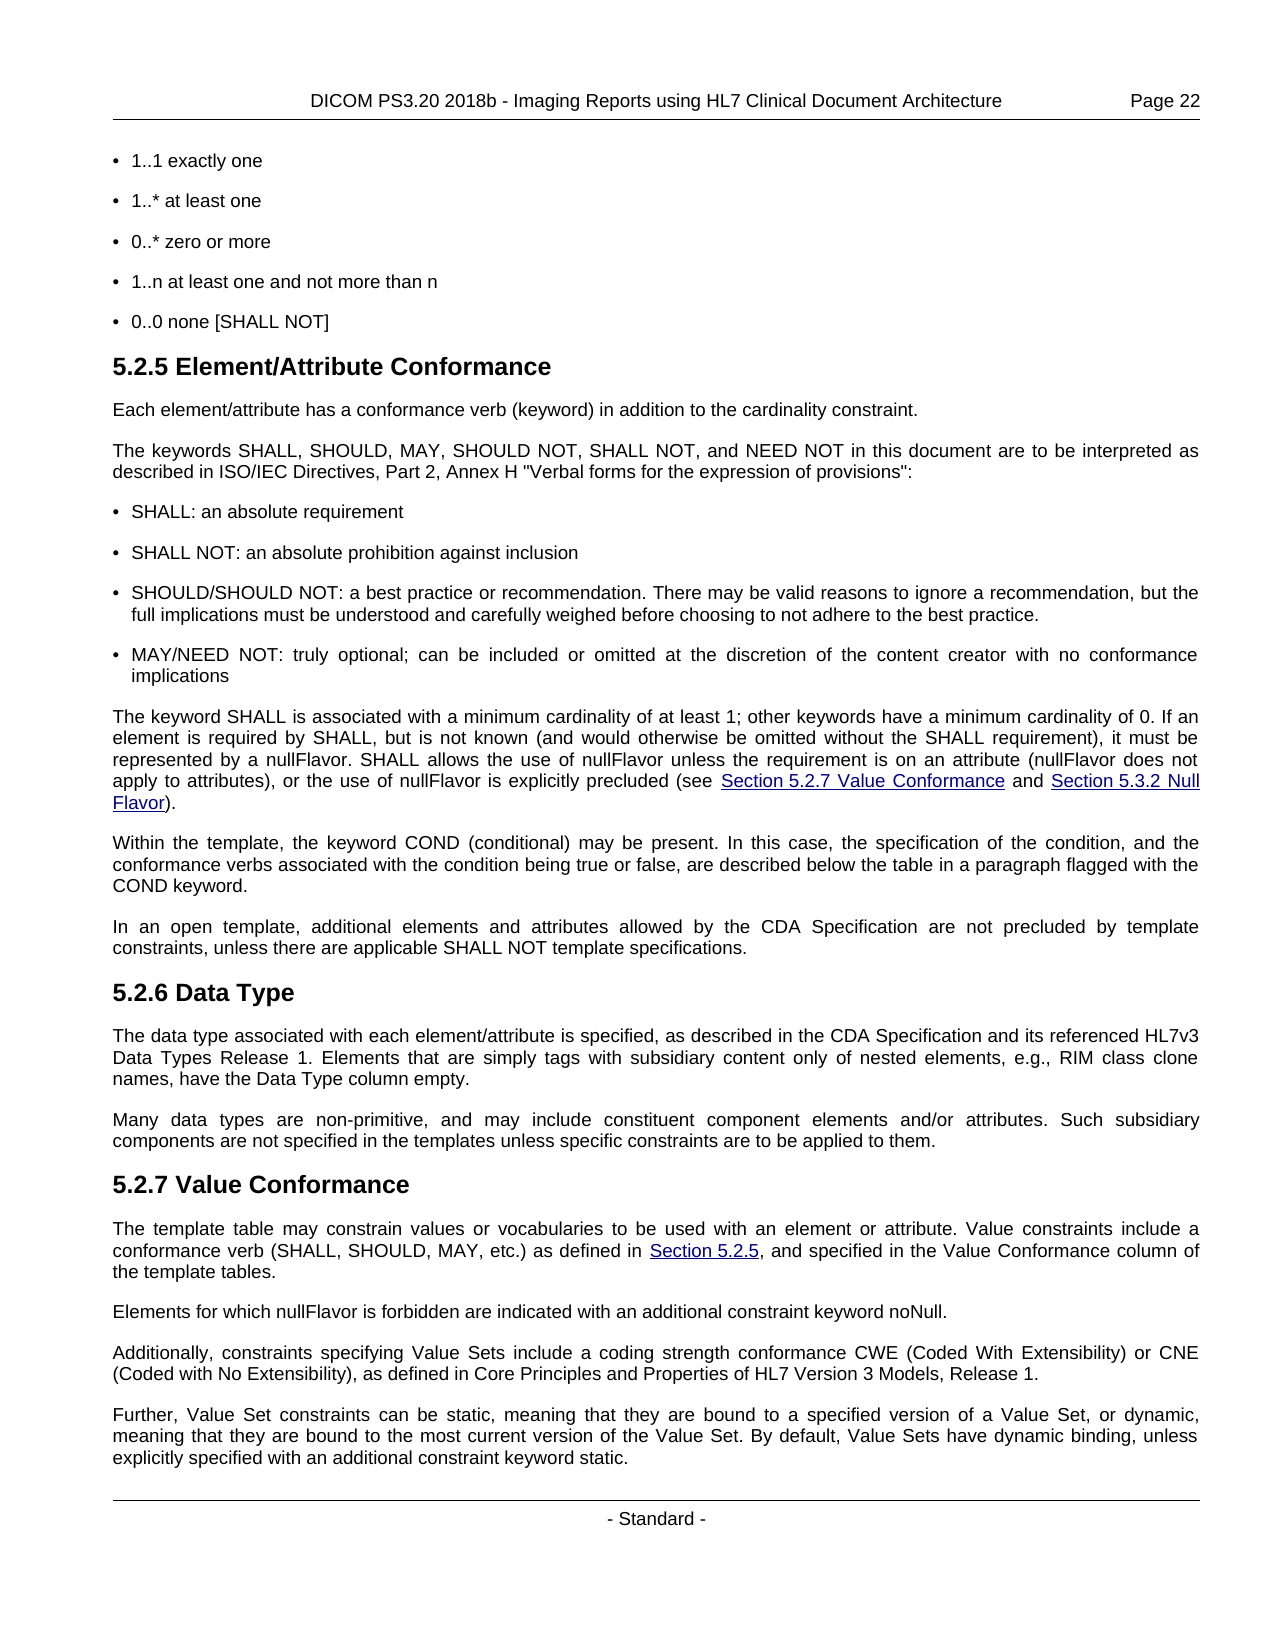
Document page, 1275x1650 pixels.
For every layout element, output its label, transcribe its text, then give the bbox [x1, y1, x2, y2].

text Many data types are non-primitive, and may include constituent component elements and/or attributes. Such subsidiary components are not specified in the templates unless specific constraints are to be applied to them. [112, 1108, 1200, 1152]
list MAY/NEED NOT: truly optional; can be included or omitted at the discretion of the content creator with no conformance implications [112, 644, 1200, 687]
list 0..0 none [SHALL NOT] [112, 311, 1200, 333]
text The keyword SHALL is associated with a minimum cardinality of at least 1; other keywords have a minimum cardinality of 0. If an element is required by SHALL, but is not known (and would otherwise be omitted without the SHALL requirement), it must be represented by a nullFlavor. SHALL allows the use of nullFlavor unless the requirement is on an attribute (nullFlavor does not apply to attributes), or the use of nullFlavor is explicitly precluded (see Section 5.2.7 Value Conformance and Section 5.3.2 Null Flavor). [112, 706, 1200, 813]
text The data type associated with each element/attribute is specified, as described in the CDA Specification and its referenced HL7v3 Data Types Release 1. Elements that are simply tags with subsidiary content only of nested elements, e.g., RIM class clone names, have the Data Type column empty. [112, 1025, 1200, 1090]
text In an open template, additional elements and attributes allowed by the CDA Specification are not precluded by template constraints, unless there are applicable SHALL NOT template specifications. [112, 916, 1200, 959]
list 1..1 exactly one [112, 150, 1200, 172]
list SHALL NOT: an absolute prohibition against inclusion [112, 542, 1200, 563]
list SHALL: an absolute requirement [112, 501, 1200, 523]
list 1..* at least one [112, 190, 1200, 212]
text The template table may constrain values or vocabularies to be used with an element or attribute. Value constraints include a conformance verb (SHALL, SHOULD, MAY, etc.) as defined in Section 5.2.5, and specified in the Value Conformance column of the template tables. [112, 1218, 1200, 1282]
text Elements for which nullFlavor is forbidden are indicated with an additional constraint keyword noNull. [112, 1301, 1200, 1323]
list 0..* zero or more [112, 231, 1200, 252]
text Further, Value Set constraints can be static, meaning that they are bound to a specified version of a Value Set, or dynamic, meaning that they are bound to the most current version of the Value Set. By default, Value Sets have dynamic binding, unless explicitly specified with an additional constraint keyword static. [112, 1403, 1200, 1468]
text 5.2.6 Data Type [112, 977, 1200, 1006]
text Each element/attribute has a conformance verb (keyword) in addition to the cardinality constraint. [112, 399, 1200, 421]
list SHOULD/SHOULD NOT: a best practice or recommendation. There may be valid reasons to ignore a recommendation, but the full implications must be understood and carefully weighed before choosing to not adhere to the best practice. [112, 582, 1200, 625]
list 1..n at least one and not more than n [112, 271, 1200, 292]
text Additionally, constraints specifying Value Sets include a coding strength conformance CWE (Coded With Extensibility) or CNE (Coded with No Extensibility), as defined in Core Principles and Properties of HL7 Version 3 Models, Release 1. [112, 1342, 1200, 1385]
text The keywords SHALL, SHOULD, MAY, SHOULD NOT, SHALL NOT, and NEED NOT in this document are to be interpreted as described in ISO/IEC Directives, Part 2, Annex H "Verbal forms for the expression of provisions": [112, 439, 1200, 482]
text 5.2.7 Value Conformance [112, 1170, 1200, 1199]
text Within the template, the keyword COND (conditional) may be present. In this case, the specification of the condition, and the conformance verbs associated with the condition being true or false, are described below the table in a paragraph flagged with the COND keyword. [112, 832, 1200, 897]
text 5.2.5 Element/Attribute Conformance [112, 352, 1200, 380]
